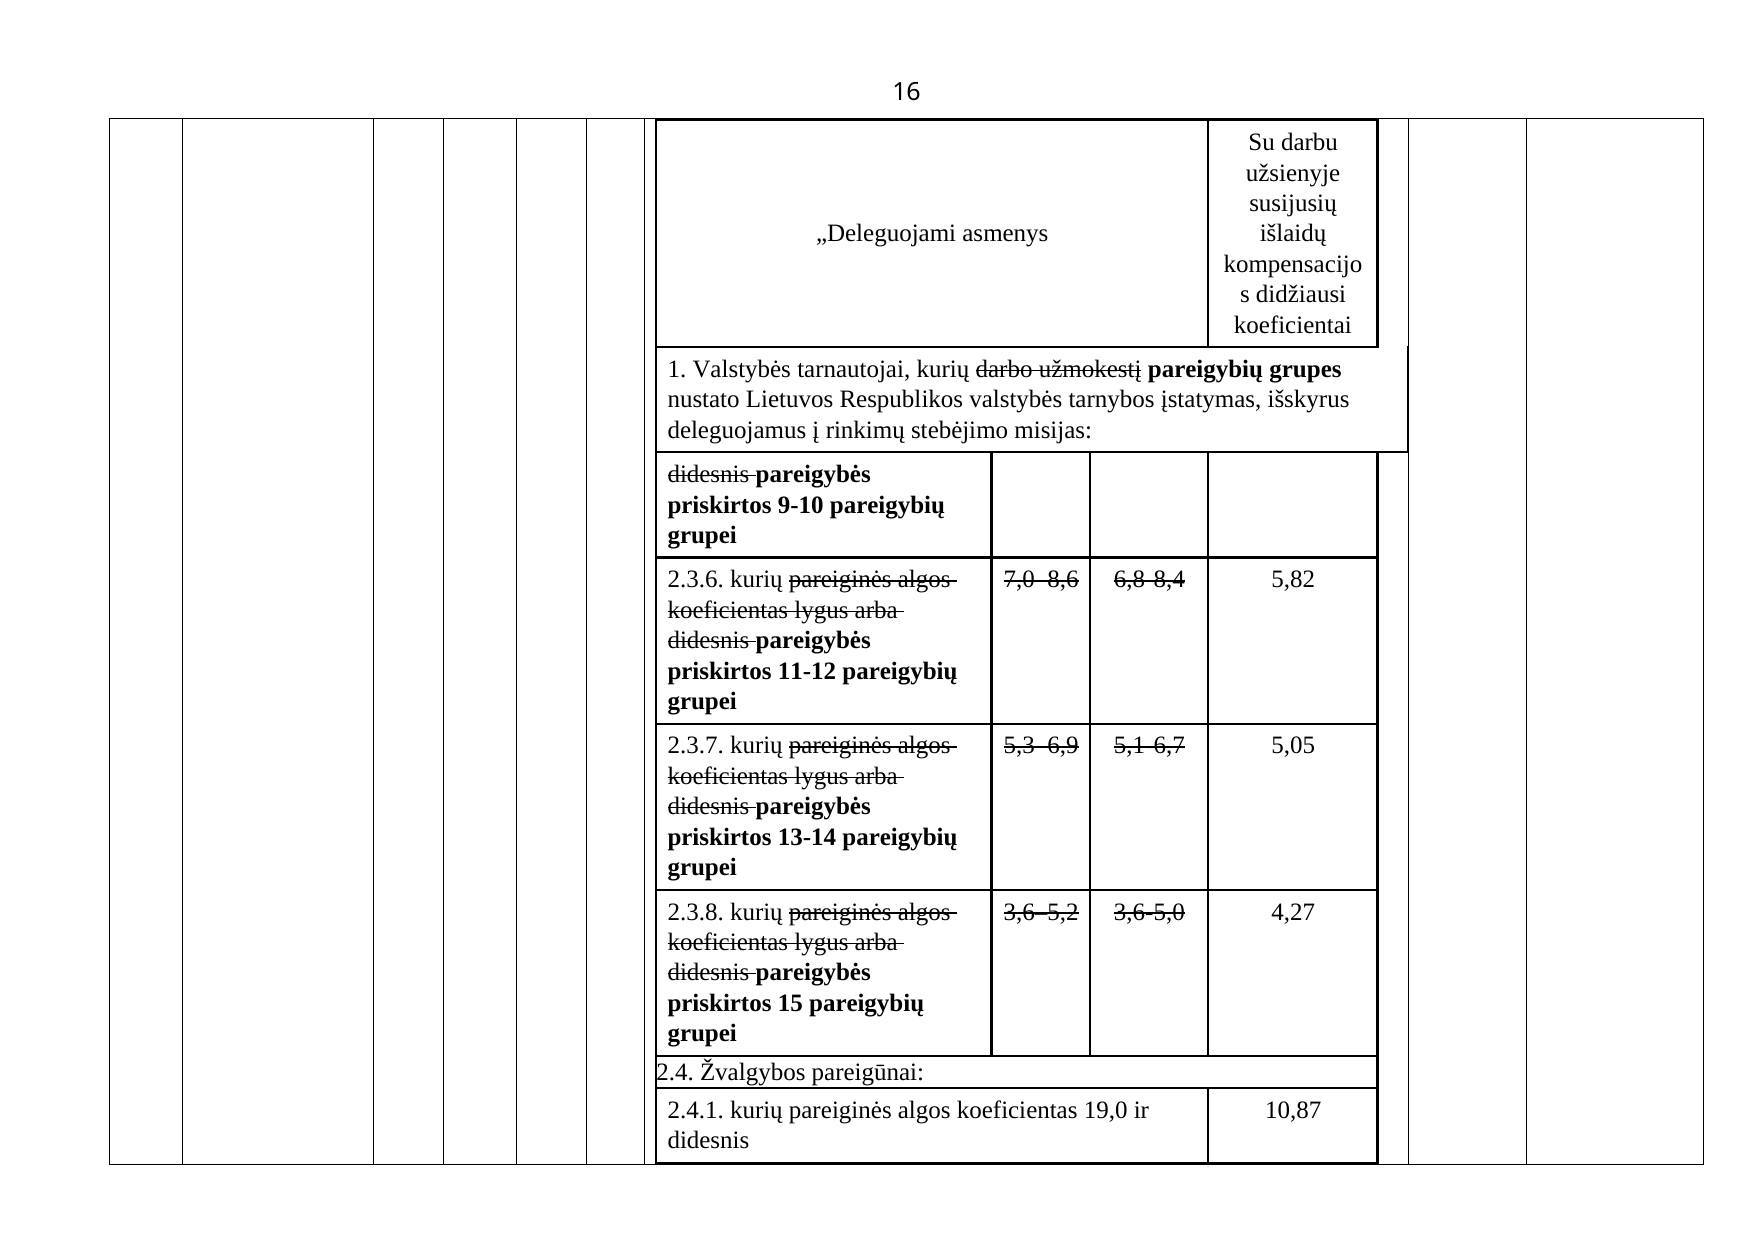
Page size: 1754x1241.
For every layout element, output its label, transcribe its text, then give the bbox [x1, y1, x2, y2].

table_cell 5,1-6,7 [1091, 725, 1207, 888]
table_cell [183, 119, 373, 1164]
table_cell 2.3.6. kurių pareiginės algos koeficientas lygus arba didesnis pareigybės priskirtos 11-12 pareigybių grupei [657, 559, 990, 722]
table_cell [1379, 723, 1408, 888]
table_cell 2.3.8. kurių pareiginės algos koeficientas lygus arba didesnis pareigybės priskirtos 15 pareigybių grupei [657, 891, 990, 1054]
table_cell [374, 119, 443, 1164]
table_cell 3,6–5,2 [993, 891, 1089, 1054]
table_cell [444, 119, 516, 1164]
table_cell 2.3.7. kurių pareiginės algos koeficientas lygus arba didesnis pareigybės priskirtos 13-14 pareigybių grupei [657, 725, 990, 888]
table_cell [1379, 1055, 1408, 1087]
table_header Su darbu užsienyje susijusių išlaidų kompensacijos didžiausi koeficientai [1209, 121, 1376, 346]
table_cell 5,82 [1209, 559, 1376, 722]
table_cell [645, 119, 655, 1164]
table_cell [993, 453, 1089, 556]
table_cell [1091, 453, 1207, 556]
table_cell 5,3–6,9 [993, 725, 1089, 888]
table_cell didesnis pareigybės priskirtos 9-10 pareigybių grupei [657, 453, 990, 556]
table_cell 5,05 [1209, 725, 1376, 888]
table_cell [1379, 1087, 1408, 1162]
table_cell 3,6-5,0 [1091, 891, 1207, 1054]
table_header [1379, 119, 1408, 346]
table_cell 2.4.1. kurių pareiginės algos koeficientas 19,0 ir didesnis [657, 1089, 1207, 1162]
table_cell 7,0–8,6 [993, 559, 1089, 722]
table_cell [1379, 453, 1408, 556]
table_cell [1527, 119, 1703, 1164]
table_cell 10,87 [1209, 1089, 1376, 1162]
table_cell 1. Valstybės tarnautojai, kurių darbo užmokestį pareigybių grupes nustato Lietuvos Respublikos valstybės tarnybos įstatymas, išskyrus deleguojamus į rinkimų stebėjimo misijas: [657, 346, 1407, 451]
table_cell [587, 119, 644, 1164]
table_cell 4,27 [1209, 891, 1376, 1054]
table_cell [1209, 453, 1376, 556]
table_cell [517, 119, 586, 1164]
table_cell [110, 119, 182, 1164]
table_cell [1379, 889, 1408, 1054]
table_cell [1379, 556, 1408, 722]
table_cell [1409, 119, 1526, 1164]
table_header „Deleguojami asmenys [657, 121, 1207, 346]
table_cell 2.4. Žvalgybos pareigūnai: [657, 1057, 1376, 1087]
table_cell 6,8-8,4 [1091, 559, 1207, 722]
